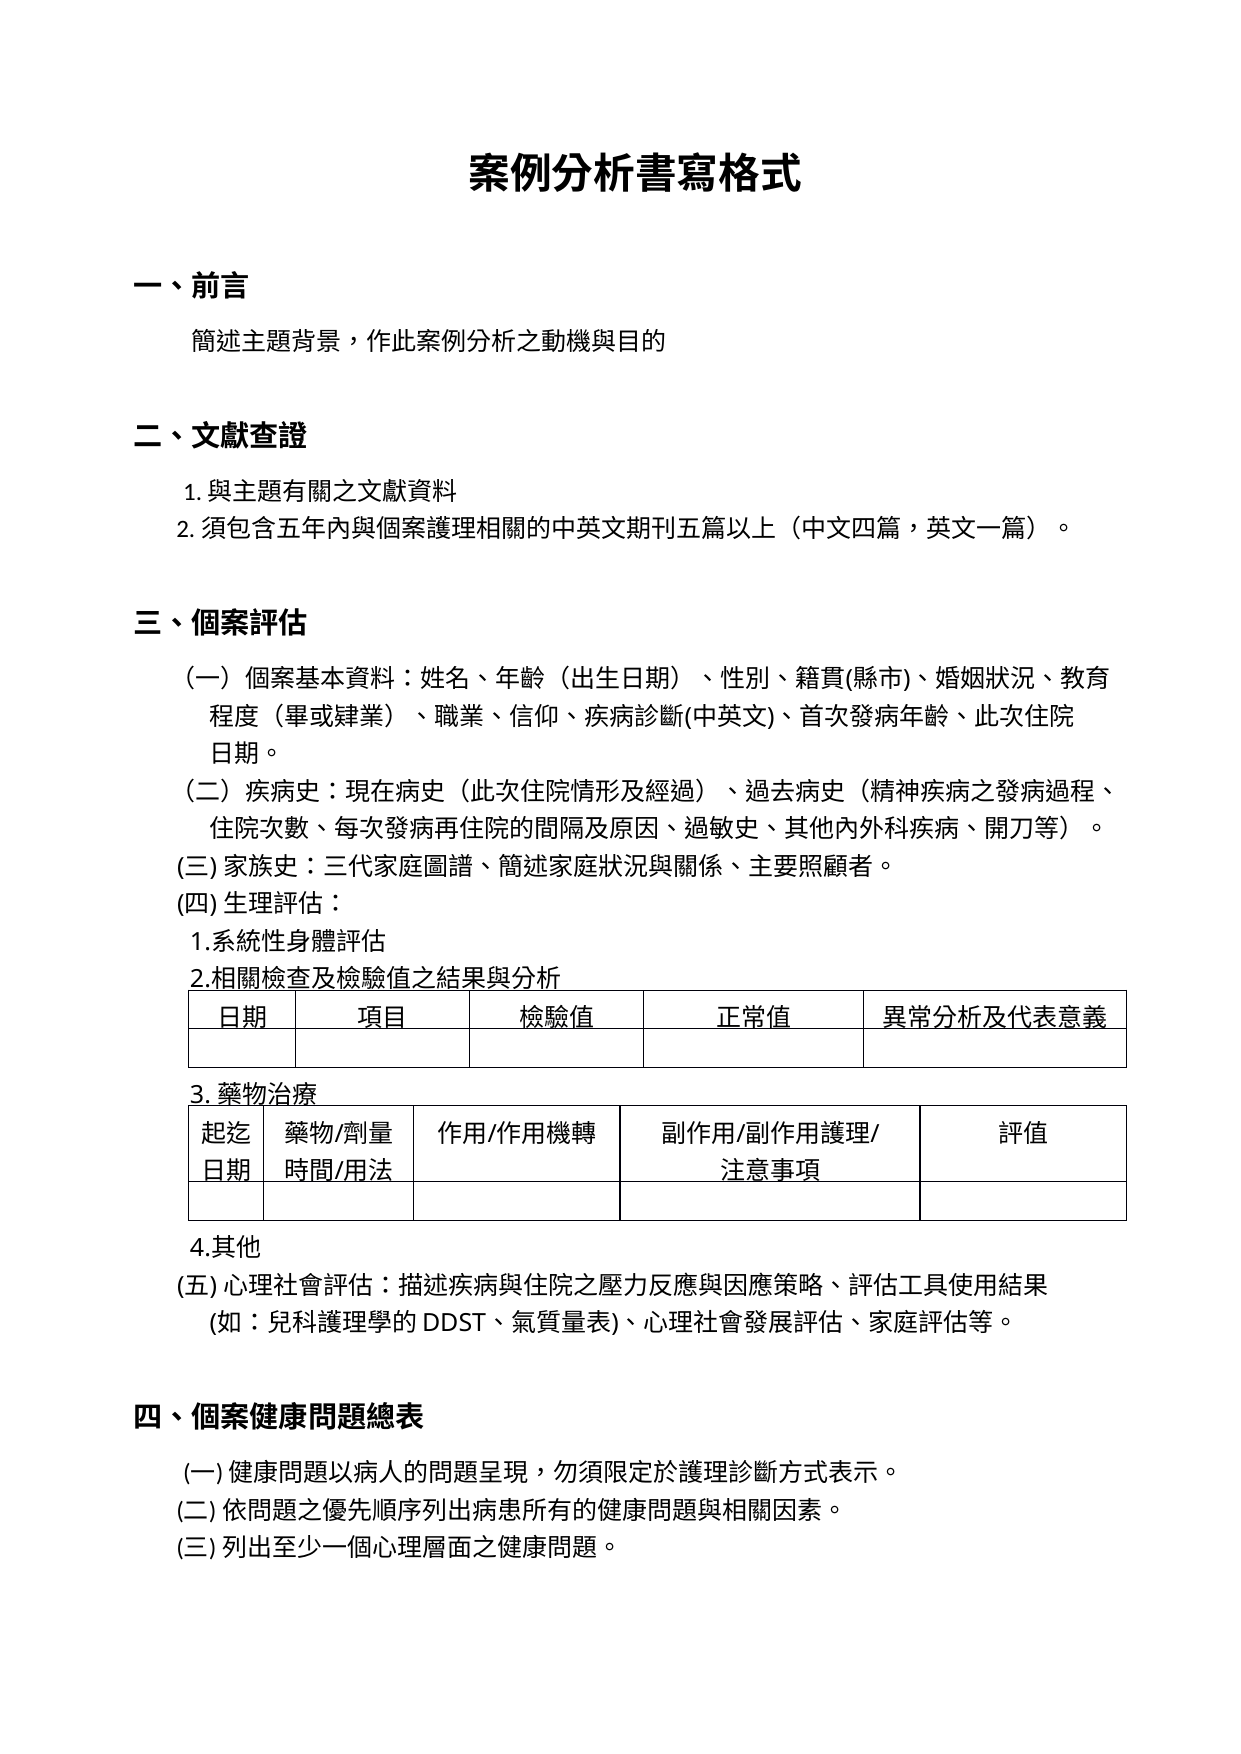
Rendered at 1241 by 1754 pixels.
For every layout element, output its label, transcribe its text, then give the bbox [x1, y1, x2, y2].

list 2. 須包含五年內與個案護理相關的中英文期刊五篇以上（中文四篇，英文一篇）。 [133, 502, 1137, 539]
text (一) 健康問題以病人的問題呈現，勿須限定於護理診斷方式表示。 [183, 1446, 1137, 1483]
list (三) 家族史：三代家庭圖譜、簡述家庭狀況與關係、主要照顧者。 [133, 839, 1137, 877]
list （二）疾病史：現在病史（此次住院情形及經過）、過去病史（精神疾病之發病過程、 [133, 764, 1137, 802]
list （一）個案基本資料：姓名、年齡（出生日期）、性別、籍貫(縣市)、婚姻狀況、教育 [133, 652, 1137, 689]
text 案例分析書寫格式 [133, 127, 1137, 202]
list (如：兒科護理學的DDST、氣質量表)、心理社會發展評估、家庭評估等。 [133, 1296, 1137, 1333]
table_cell [621, 1182, 919, 1220]
list 住院次數、每次發病再住院的間隔及原因、過敏史、其他內外科疾病、開刀等）。 [133, 802, 1137, 839]
list 程度（畢或肄業）、職業、信仰、疾病診斷(中英文)、首次發病年齡、此次住院 [133, 689, 1137, 727]
table_cell [644, 1029, 863, 1067]
list 3. 藥物治療 [133, 1068, 1137, 1105]
table_header 評值 [921, 1106, 1126, 1181]
table_header 項目 [296, 991, 469, 1028]
text 三、個案評估 [133, 577, 1137, 652]
list 1.系統性身體評估 [133, 914, 1137, 952]
table_header 起迄 日期 [189, 1106, 263, 1181]
table_cell [470, 1029, 643, 1067]
list 2.相關檢查及檢驗值之結果與分析 [133, 952, 1137, 989]
table_cell [189, 1029, 295, 1067]
table_header 副作用/副作用護理/ 注意事項 [621, 1106, 919, 1181]
text 一、前言 簡述主題背景，作此案例分析之動機與目的 [133, 239, 1137, 352]
table_header 藥物/劑量 時間/用法 [264, 1106, 413, 1181]
table_cell [864, 1029, 1126, 1067]
text 四、個案健康問題總表 [133, 1371, 1137, 1446]
text 二、文獻查證 [133, 389, 1137, 464]
list (三) 列出至少一個心理層面之健康問題。 [133, 1521, 1137, 1558]
table_cell [189, 1182, 263, 1220]
table_header 作用/作用機轉 [414, 1106, 619, 1181]
list (四) 生理評估： [133, 877, 1137, 914]
list 日期。 [133, 727, 1137, 764]
list 4.其他 [133, 1221, 1137, 1258]
table_cell [264, 1182, 413, 1220]
list (二) 依問題之優先順序列出病患所有的健康問題與相關因素。 [133, 1483, 1137, 1521]
table_header 檢驗值 [470, 991, 643, 1028]
table_cell [414, 1182, 619, 1220]
table_header 正常值 [644, 991, 863, 1028]
list (五) 心理社會評估：描述疾病與住院之壓力反應與因應策略、評估工具使用結果 [133, 1258, 1137, 1296]
table_header 異常分析及代表意義 [864, 991, 1126, 1028]
table_cell [296, 1029, 469, 1067]
text 1. 與主題有關之文獻資料 [133, 464, 1137, 502]
table_header 日期 [189, 991, 295, 1028]
table_cell [921, 1182, 1126, 1220]
